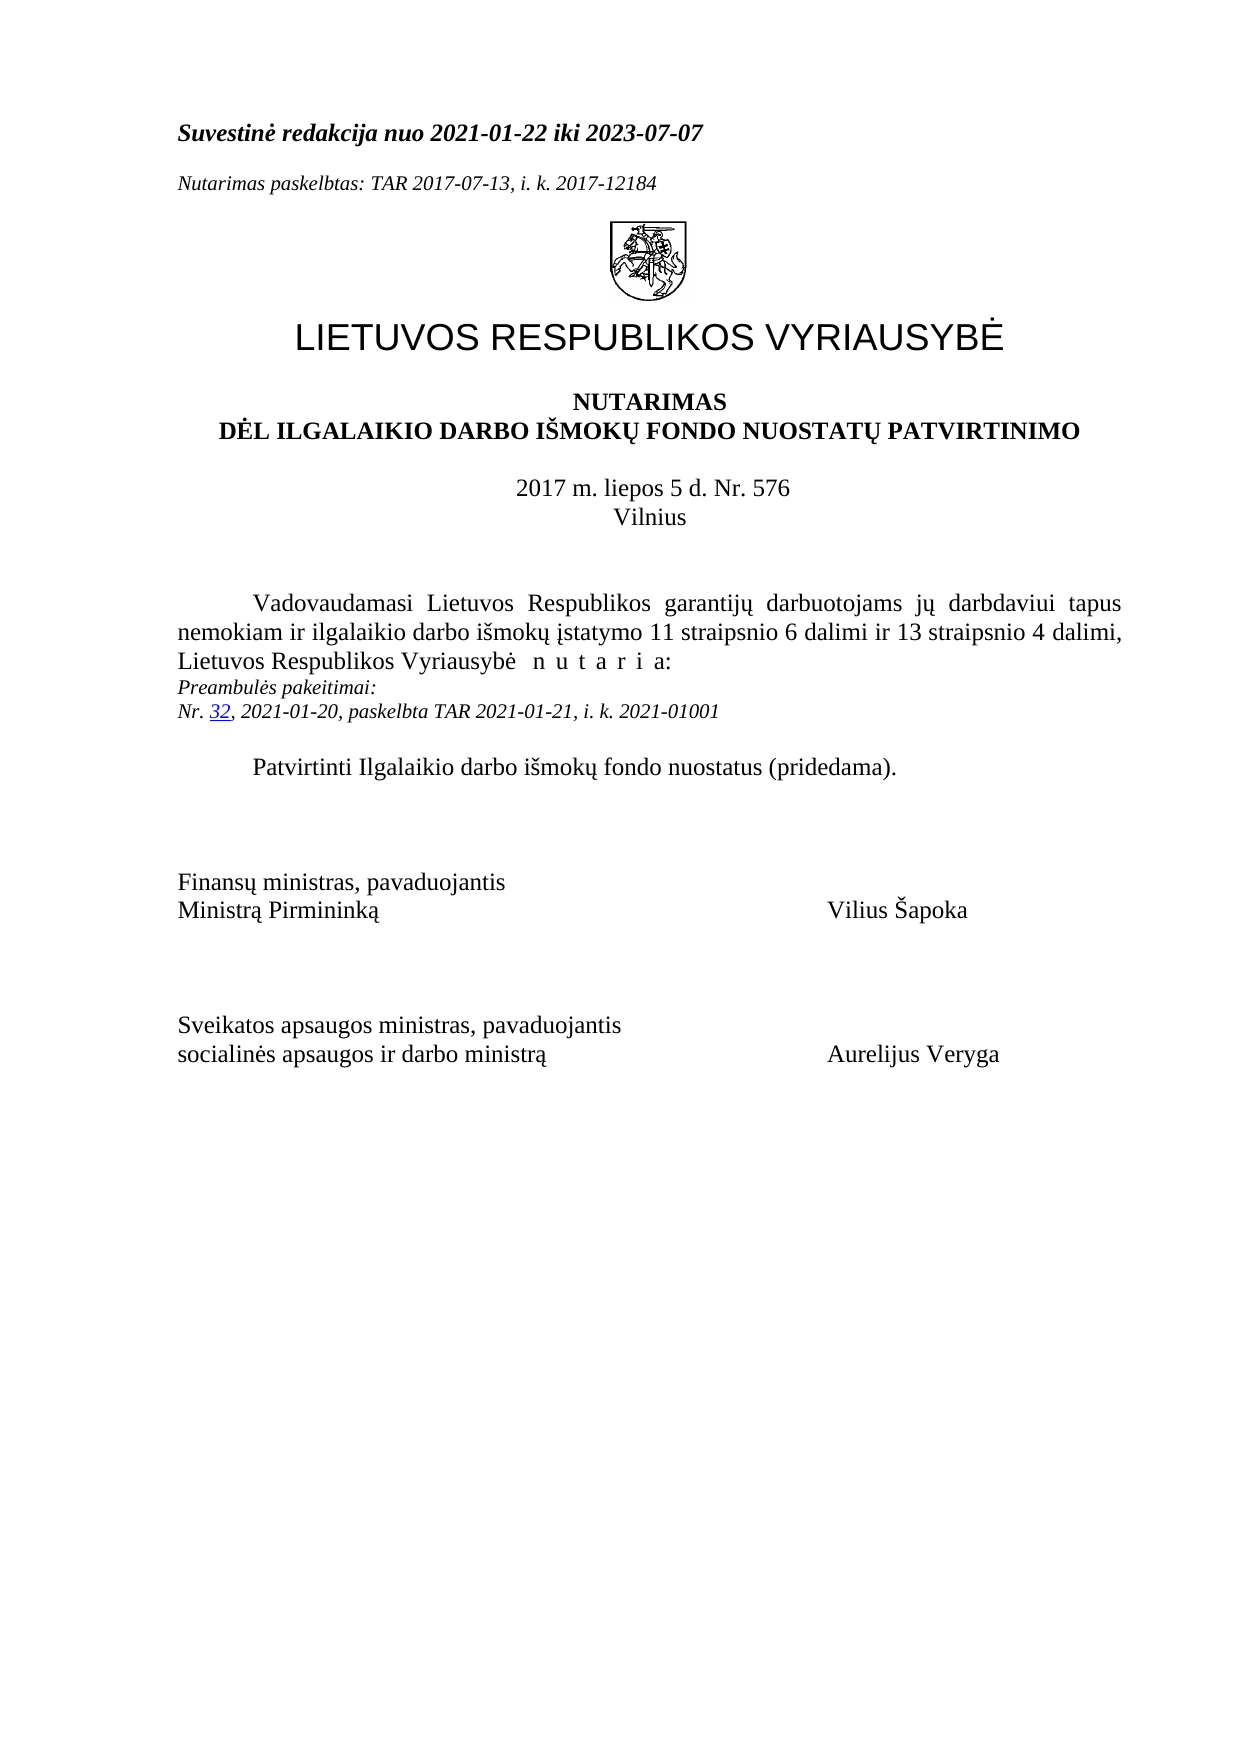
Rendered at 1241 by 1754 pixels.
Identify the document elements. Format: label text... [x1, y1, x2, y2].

text DĖL ILGALAIKIO DARBO IŠMOKŲ FONDO NUOSTATŲ PATVIRTINIMO [177, 416, 1122, 445]
text Nutarimas paskelbtas: TAR 2017-07-13, i. k. 2017-12184 [177, 171, 1122, 195]
text Nr. 32, 2021-01-20, paskelbta TAR 2021-01-21, i. k. 2021-01001 [177, 699, 1122, 723]
text Finansų ministras, pavaduojantis [177, 867, 1122, 895]
text 2017 m. liepos 5 d. Nr. 576 [177, 473, 1122, 502]
text socialinės apsaugos ir darbo ministrą Aurelijus Veryga [177, 1039, 1122, 1068]
text Lietuvos Respublikos Vyriausybė [177, 315, 1122, 358]
text Vadovaudamasi Lietuvos Respublikos garantijų darbuotojams jų darbdaviui tapus nemokiam ir ilgalaikio darbo išmokų įstatymo 11 straipsnio 6 dalimi ir 13 straipsnio 4 dalimi, Lietuvos Respublikos Vyriausybė nutaria: [177, 588, 1122, 675]
text Preambulės pakeitimai: [177, 675, 1122, 699]
text Sveikatos apsaugos ministras, pavaduojantis [177, 1010, 1122, 1039]
text nutarimas [177, 387, 1122, 416]
text Patvirtinti Ilgalaikio darbo išmokų fondo nuostatus (pridedama). [177, 752, 1122, 780]
text Ministrą Pirmininką Vilius Šapoka [177, 895, 1122, 924]
text Suvestinė redakcija nuo 2021-01-22 iki 2023-07-07 [177, 118, 1122, 147]
text Vilnius [177, 502, 1122, 531]
